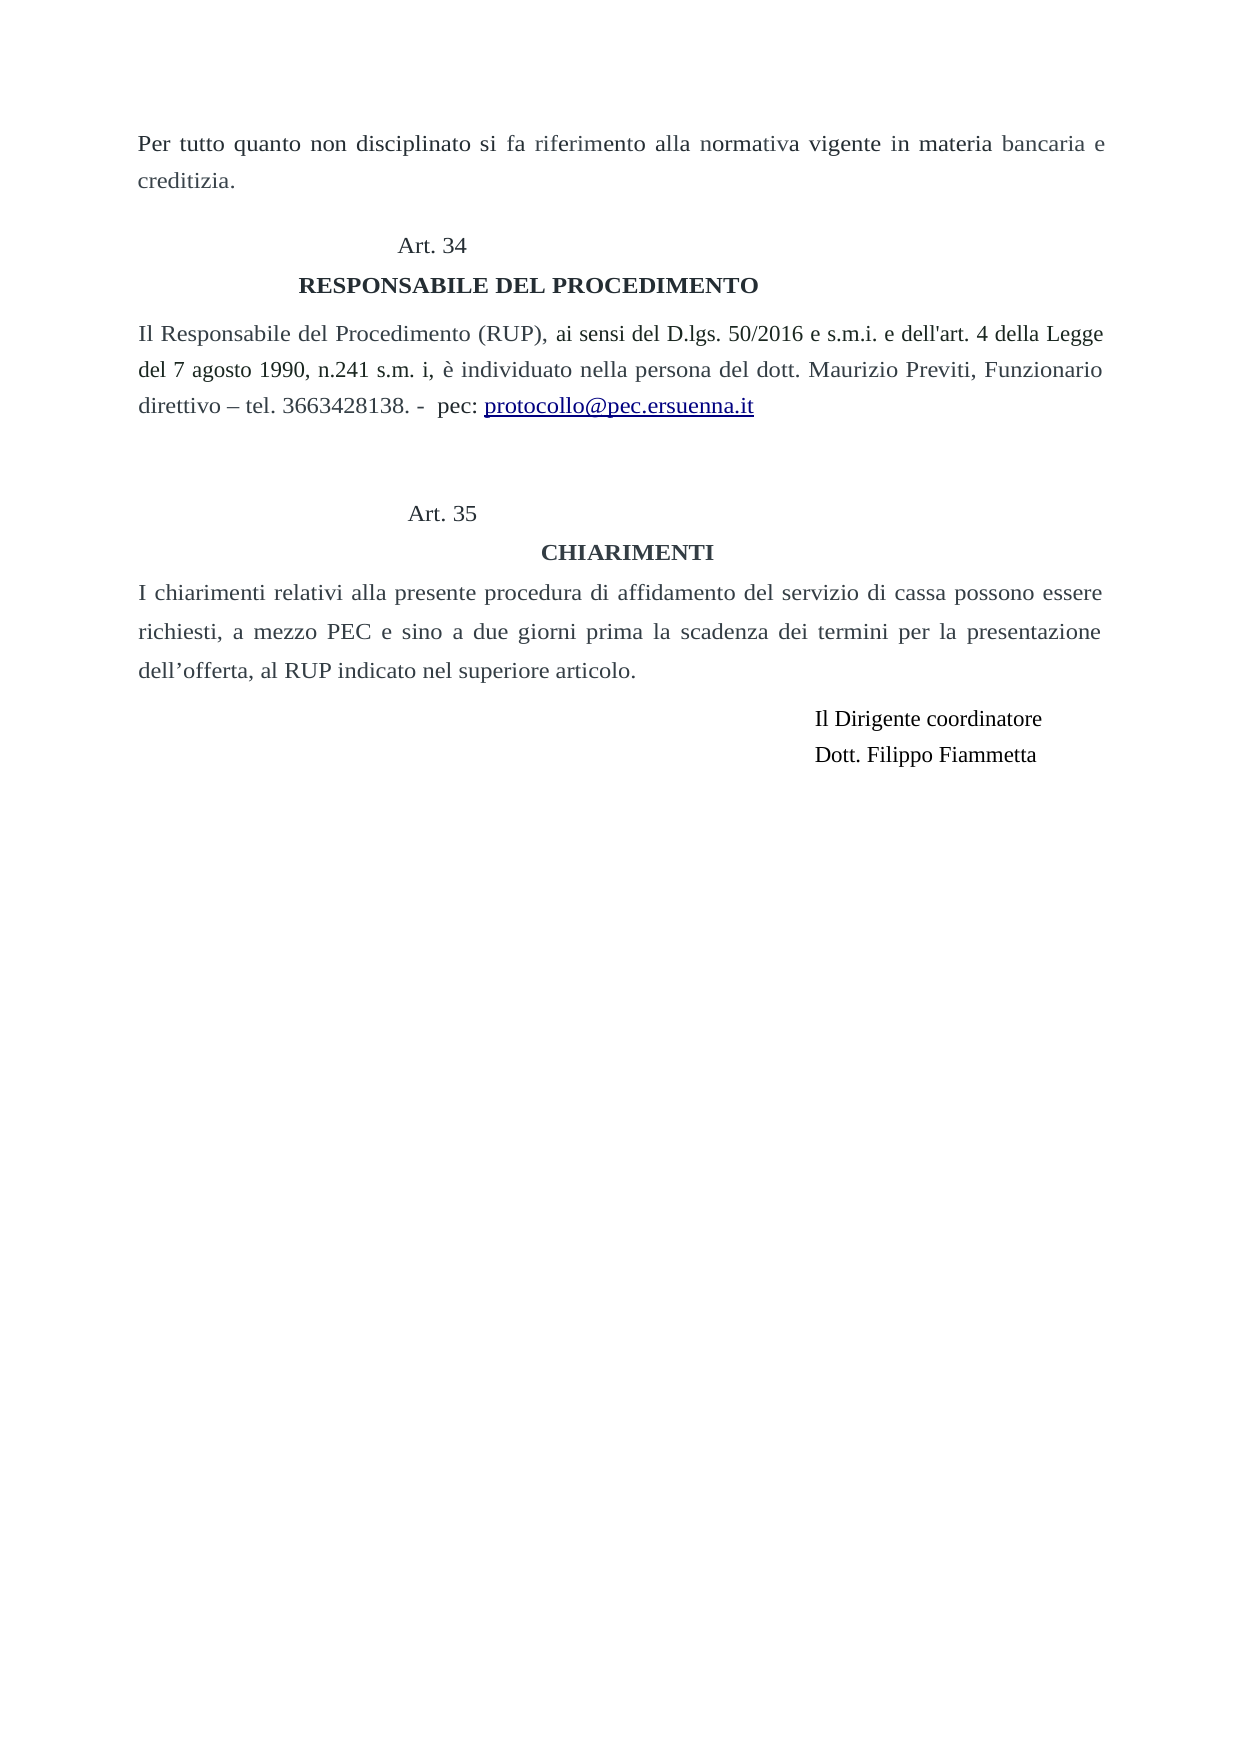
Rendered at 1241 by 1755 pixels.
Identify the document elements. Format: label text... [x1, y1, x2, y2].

text Dott. Filippo Fiammetta [139, 733, 1105, 770]
text RESPONSABILE DEL PROCEDIMENTO [137, 272, 1107, 298]
text CHIARIMENTI [138, 539, 1104, 566]
text I chiarimenti relativi alla presente procedura di affidamento del servizio di cassa possono essere richiesti, a mezzo PEC e sino a due giorni prima la scadenza dei termini per la presentazione dell’offerta, al RUP indicato nel superiore articolo. [138, 579, 1104, 684]
text Il Dirigente coordinatore [139, 697, 1105, 733]
text Art. 35 [137, 500, 667, 526]
text Il Responsabile del Procedimento (RUP), ai sensi del D.lgs. 50/2016 e s.m.i. e dell'art. 4 della Legge del 7 agosto 1990, n.241 s.m. i, è individuato nella persona del dott. Maurizio Previti, Funzionario direttivo – tel. 3663428138. - pec: protocollo@pec.ersuenna.it [138, 312, 1104, 421]
text Art. 34 [137, 232, 667, 259]
text Per tutto quanto non disciplinato si fa riferimento alla normativa vigente in materia bancaria e creditizia. [137, 121, 1105, 195]
